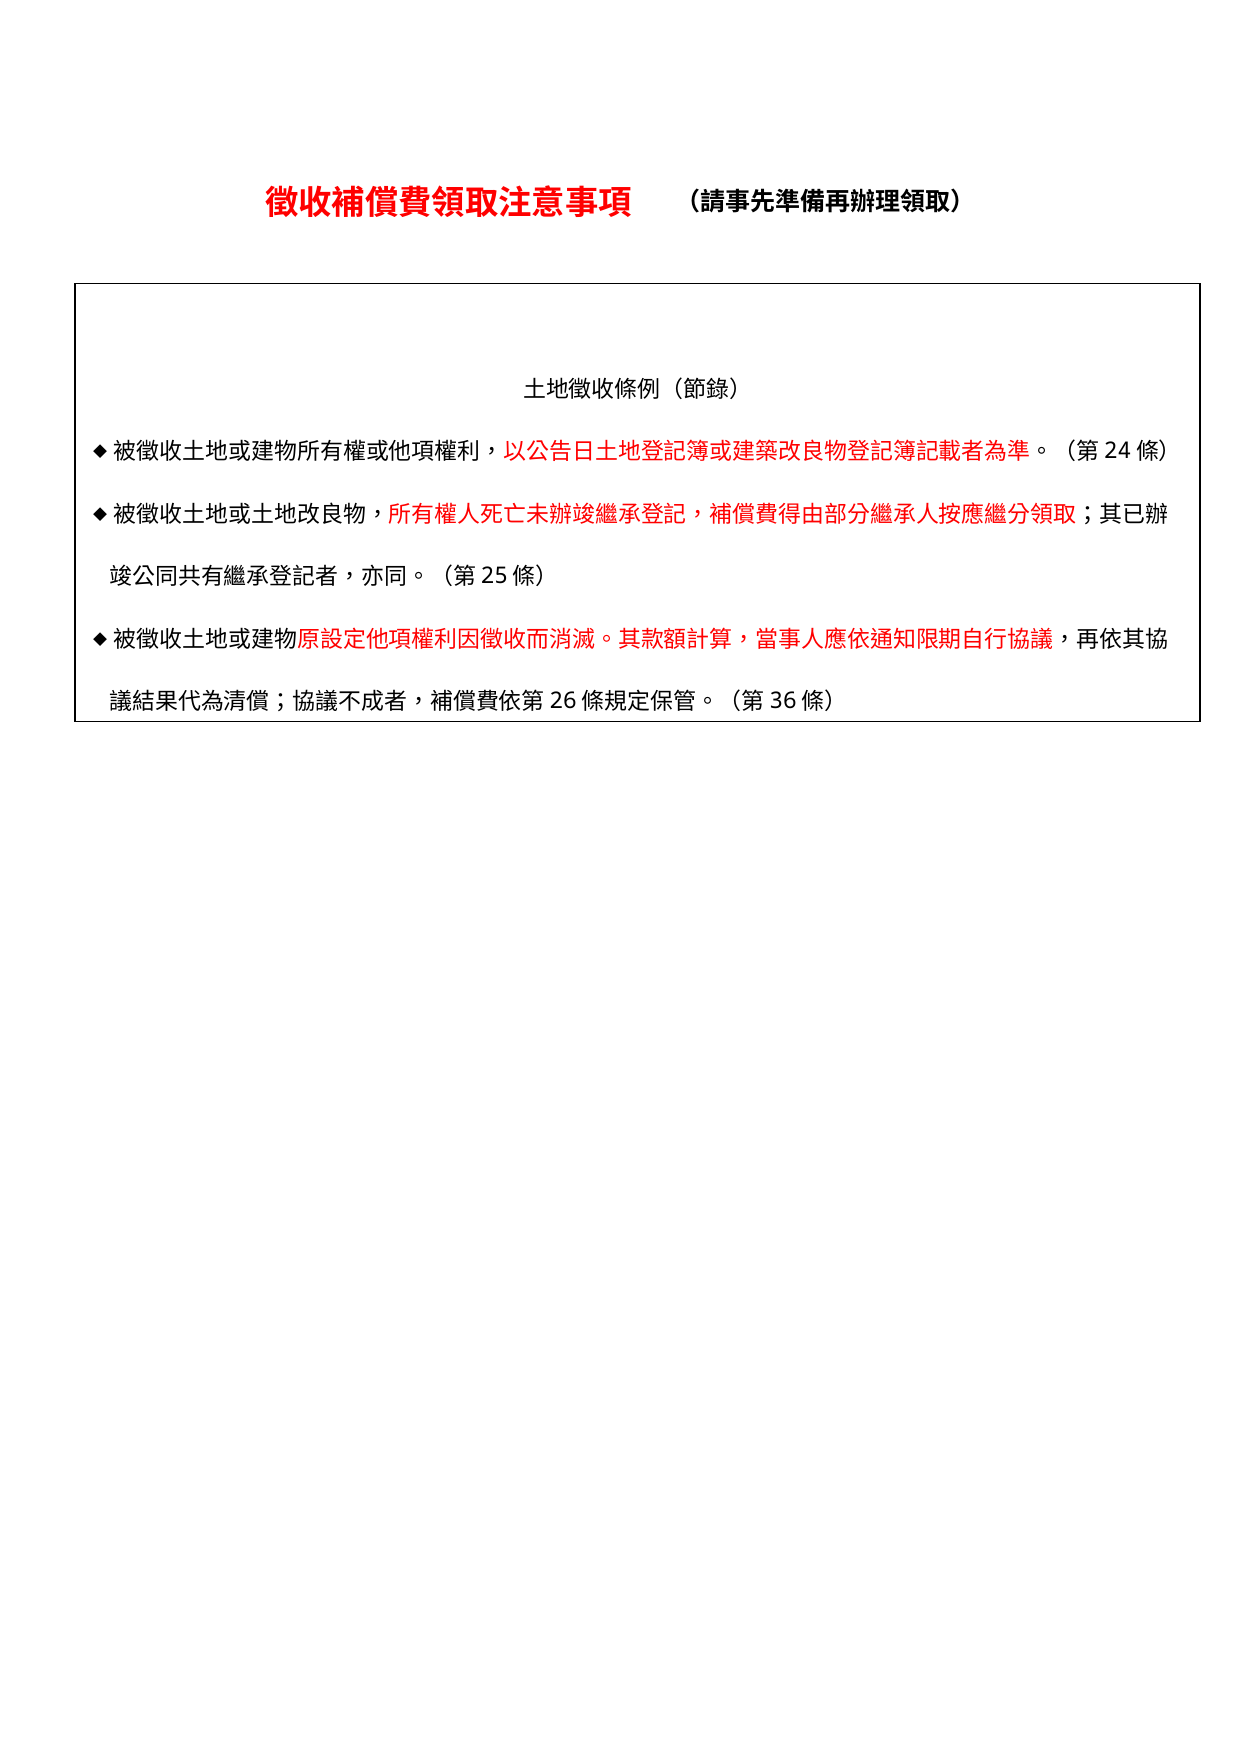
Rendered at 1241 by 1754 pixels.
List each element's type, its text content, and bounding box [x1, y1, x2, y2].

text 徵收補償費領取注意事項 （請事先準備再辦理領取） [120, 158, 1120, 221]
table_header 土地徵收條例（節錄） ◆被徵收土地或建物所有權或他項權利，以公告日土地登記簿或建築改良物登記簿記載者為準。（第24條） ◆被徵收土地或土地改良物，所有權人死亡未辦竣繼承登記，補償費得由部分繼承人按應繼分領取；其已辦竣公同共有繼承登記者，亦同。（第25條） ◆被徵收土地或建物原設定他項權利因徵收而消滅。其款額計算，當事人應依通知限期自行協議，再依其協議結果代為清償；協議不成者，補償費依第26條規定保管。（第36條） [76, 284, 1199, 721]
